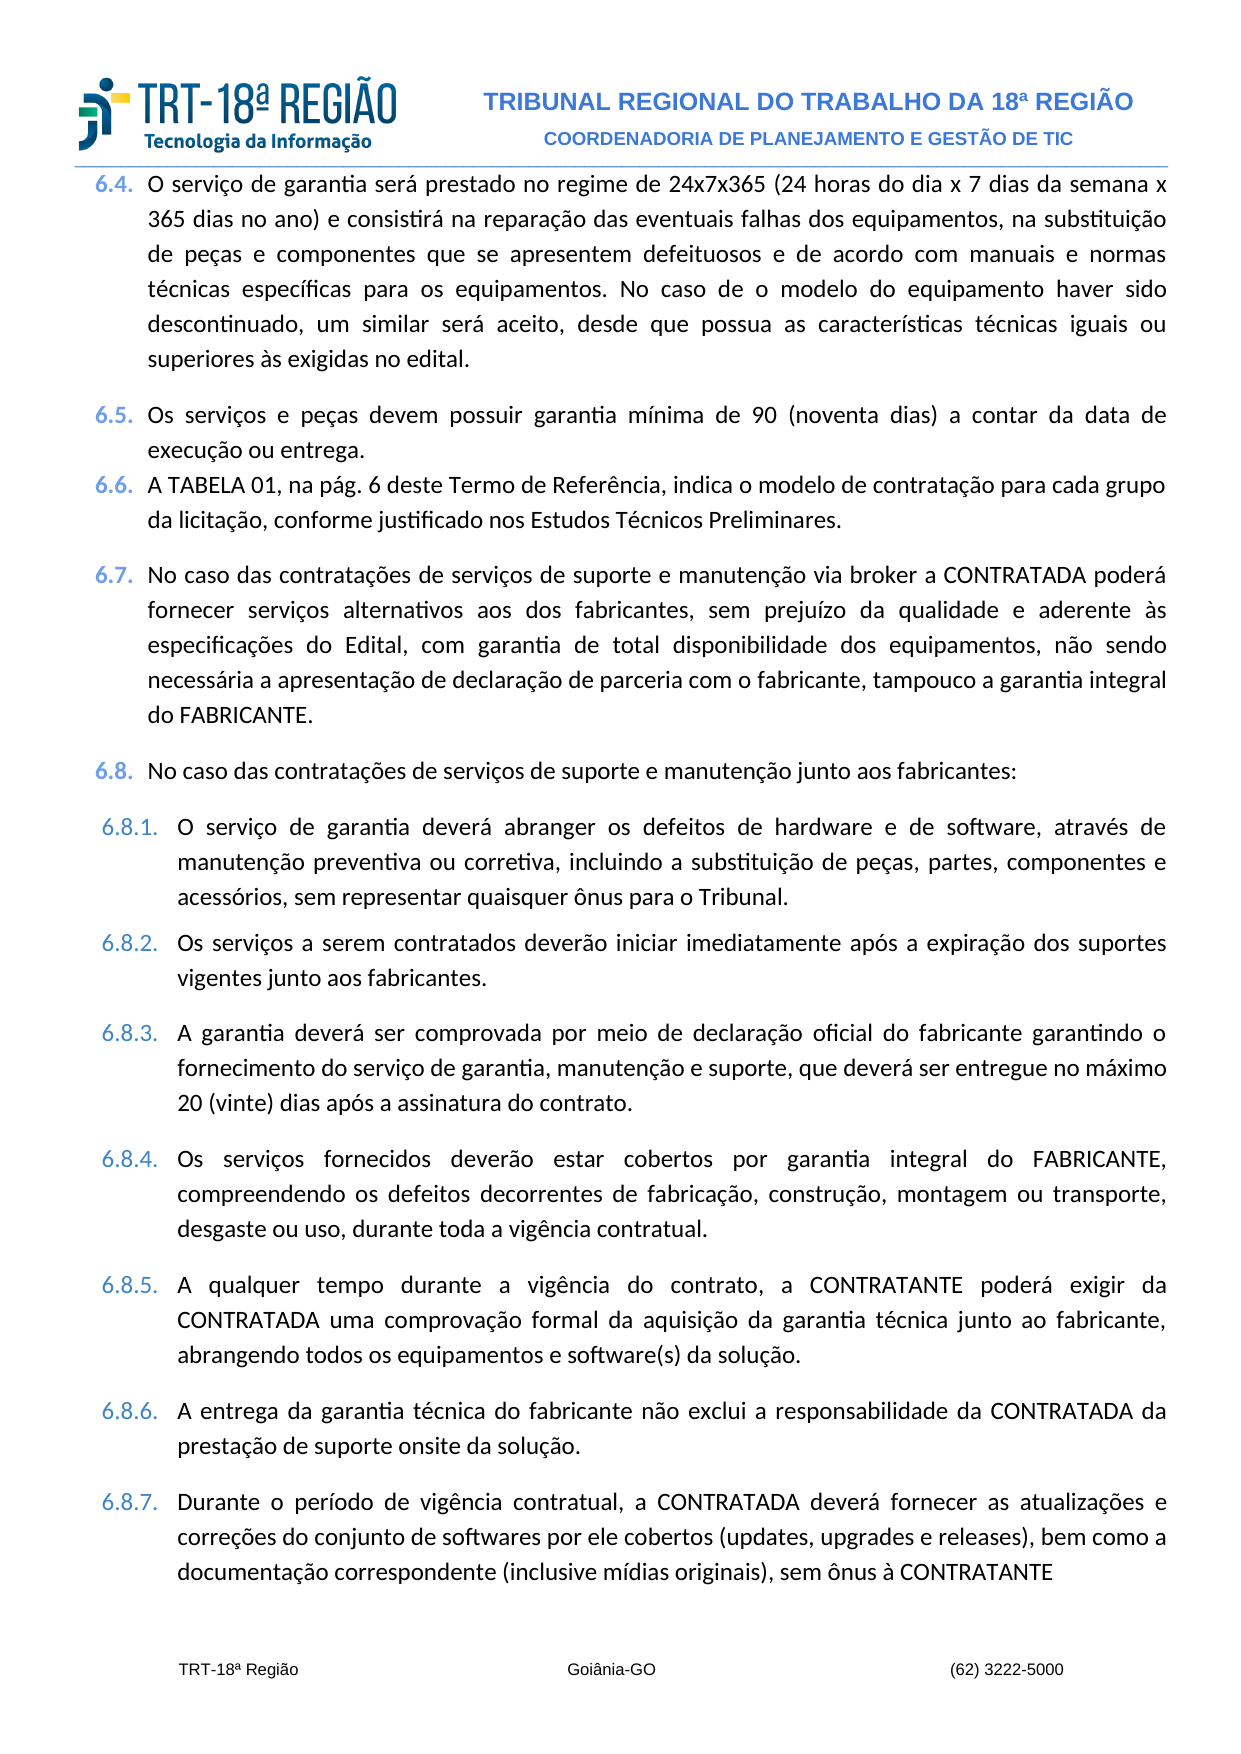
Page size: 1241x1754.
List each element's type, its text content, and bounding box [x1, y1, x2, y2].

subtitle A garantia deverá ser comprovada por meio de declaração oficial do fabricante garantindo o fornecimento do serviço de garantia, manutenção e suporte, que deverá ser entregue no máximo 20 (vinte) dias após a assinatura do contrato. [158, 1018, 1168, 1118]
subtitle No caso das contratações de serviços de suporte e manutenção via broker a CONTRATADA poderá fornecer serviços alternativos aos dos fabricantes, sem prejuízo da qualidade e aderente às especificações do Edital, com garantia de total disponibilidade dos equipamentos, não sendo necessária a apresentação de declaração de parceria com o fabricante, tampouco a garantia integral do FABRICANTE. [133, 560, 1168, 730]
subtitle O serviço de garantia será prestado no regime de 24x7x365 (24 horas do dia x 7 dias da semana x 365 dias no ano) e consistirá na reparação das eventuais falhas dos equipamentos, na substituição de peças e componentes que se apresentem defeituosos e de acordo com manuais e normas técnicas específicas para os equipamentos. No caso de o modelo do equipamento haver sido descontinuado, um similar será aceito, desde que possua as características técnicas iguais ou superiores às exigidas no edital. [133, 168, 1168, 373]
subtitle No caso das contratações de serviços de suporte e manutenção junto aos fabricantes: [133, 756, 1168, 786]
subtitle A entrega da garantia técnica do fabricante não exclui a responsabilidade da CONTRATADA da prestação de suporte onsite da solução. [158, 1395, 1168, 1461]
list Os serviços e peças devem possuir garantia mínima de 90 (noventa dias) a contar da data de execução ou entrega. [133, 399, 1168, 464]
subtitle Durante o período de vigência contratual, a CONTRATADA deverá fornecer as atualizações e correções do conjunto de softwares por ele cobertos (updates, upgrades e releases), bem como a documentação correspondente (inclusive mídias originais), sem ônus à CONTRATANTE [158, 1486, 1168, 1586]
subtitle Os serviços fornecidos deverão estar cobertos por garantia integral do FABRICANTE, compreendendo os defeitos decorrentes de fabricação, construção, montagem ou transporte, desgaste ou uso, durante toda a vigência contratual. [158, 1143, 1168, 1244]
picture [73, 73, 401, 155]
list Os serviços a serem contratados deverão iniciar imediatamente após a expiração dos suportes vigentes junto aos fabricantes. [158, 927, 1168, 992]
subtitle O serviço de garantia deverá abranger os defeitos de hardware e de software, através de manutenção preventiva ou corretiva, incluindo a substituição de peças, partes, componentes e acessórios, sem representar quaisquer ônus para o Tribunal. [158, 811, 1168, 912]
subtitle A qualquer tempo durante a vigência do contrato, a CONTRATANTE poderá exigir da CONTRATADA uma comprovação formal da aquisição da garantia técnica junto ao fabricante, abrangendo todos os equipamentos e software(s) da solução. [158, 1269, 1168, 1370]
list A TABELA 01, na pág. 6 deste Termo de Referência, indica o modelo de contratação para cada grupo da licitação, conforme justificado nos Estudos Técnicos Preliminares. [133, 469, 1168, 534]
